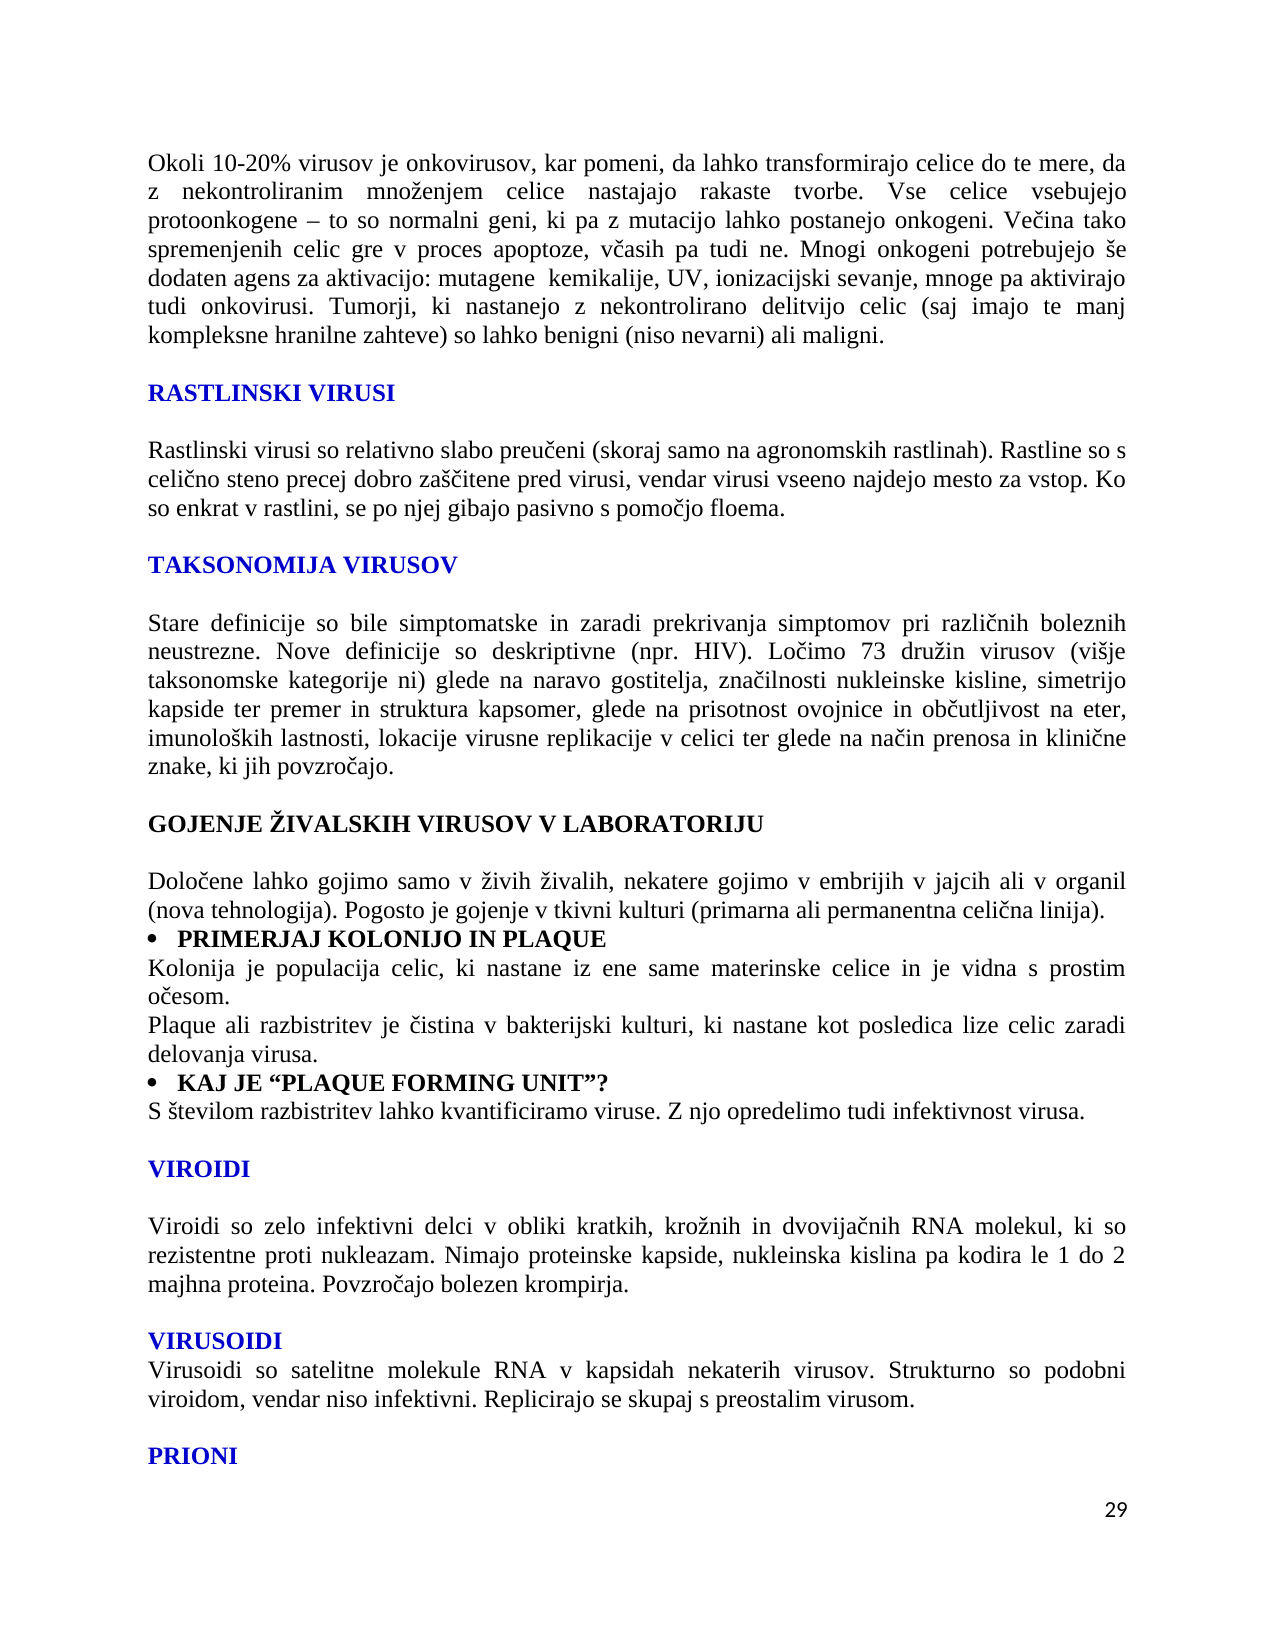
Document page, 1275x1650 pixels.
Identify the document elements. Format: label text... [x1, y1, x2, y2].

subtitle Prioni [148, 1441, 1127, 1470]
text S številom razbistritev lahko kvantificiramo viruse. Z njo opredelimo tudi infektivnost virusa. [148, 1096, 1127, 1125]
text Virusoidi so satelitne molekule RNA v kapsidah nekaterih virusov. Strukturno so podobni viroidom, vendar niso infektivni. Replicirajo se skupaj s preostalim virusom. [148, 1355, 1127, 1413]
text Viroidi so zelo infektivni delci v obliki kratkih, krožnih in dvovijačnih RNA molekul, ki so rezistentne proti nukleazam. Nimajo proteinske kapside, nukleinska kislina pa kodira le 1 do 2 majhna proteina. Povzročajo bolezen krompirja. [148, 1211, 1127, 1298]
text Rastlinski virusi so relativno slabo preučeni (skoraj samo na agronomskih rastlinah). Rastline so s celično steno precej dobro zaščitene pred virusi, vendar virusi vseeno najdejo mesto za vstop. Ko so enkrat v rastlini, se po njej gibajo pasivno s pomočjo floema. [148, 435, 1127, 521]
text Gojenje živalskih virusov v laboratoriju [148, 809, 1127, 838]
subtitle Rastlinski virusi [148, 378, 1127, 406]
text Plaque ali razbistritev je čistina v bakterijski kulturi, ki nastane kot posledica lize celic zaradi delovanja virusa. [148, 1010, 1127, 1068]
subtitle VIRUSOIDI [148, 1326, 1127, 1355]
text Določene lahko gojimo samo v živih živalih, nekatere gojimo v embrijih v jajcih ali v organil (nova tehnologija). Pogosto je gojenje v tkivni kulturi (primarna ali permanentna celična linija). [148, 866, 1127, 924]
list Kaj je “plaque forming unit”? [148, 1068, 1127, 1096]
subtitle Viroidi [148, 1154, 1127, 1183]
text Okoli 10-20% virusov je onkovirusov, kar pomeni, da lahko transformirajo celice do te mere, da z nekontroliranim množenjem celice nastajajo rakaste tvorbe. Vse celice vsebujejo protoonkogene – to so normalni geni, ki pa z mutacijo lahko postanejo onkogeni. Večina tako spremenjenih celic gre v proces apoptoze, včasih pa tudi ne. Mnogi onkogeni potrebujejo še dodaten agens za aktivacijo: mutagene kemikalije, UV, ionizacijski sevanje, mnoge pa aktivirajo tudi onkovirusi. Tumorji, ki nastanejo z nekontrolirano delitvijo celic (saj imajo te manj kompleksne hranilne zahteve) so lahko benigni (niso nevarni) ali maligni. [148, 148, 1127, 349]
list Primerjaj kolonijo in plaque [148, 924, 1127, 953]
text Kolonija je populacija celic, ki nastane iz ene same materinske celice in je vidna s prostim očesom. [148, 953, 1127, 1010]
text Stare definicije so bile simptomatske in zaradi prekrivanja simptomov pri različnih boleznih neustrezne. Nove definicije so deskriptivne (npr. HIV). Ločimo 73 družin virusov (višje taksonomske kategorije ni) glede na naravo gostitelja, značilnosti nukleinske kisline, simetrijo kapside ter premer in struktura kapsomer, glede na prisotnost ovojnice in občutljivost na eter, imunoloških lastnosti, lokacije virusne replikacije v celici ter glede na način prenosa in klinične znake, ki jih povzročajo. [148, 608, 1127, 780]
subtitle Taksonomija virusov [148, 550, 1127, 579]
